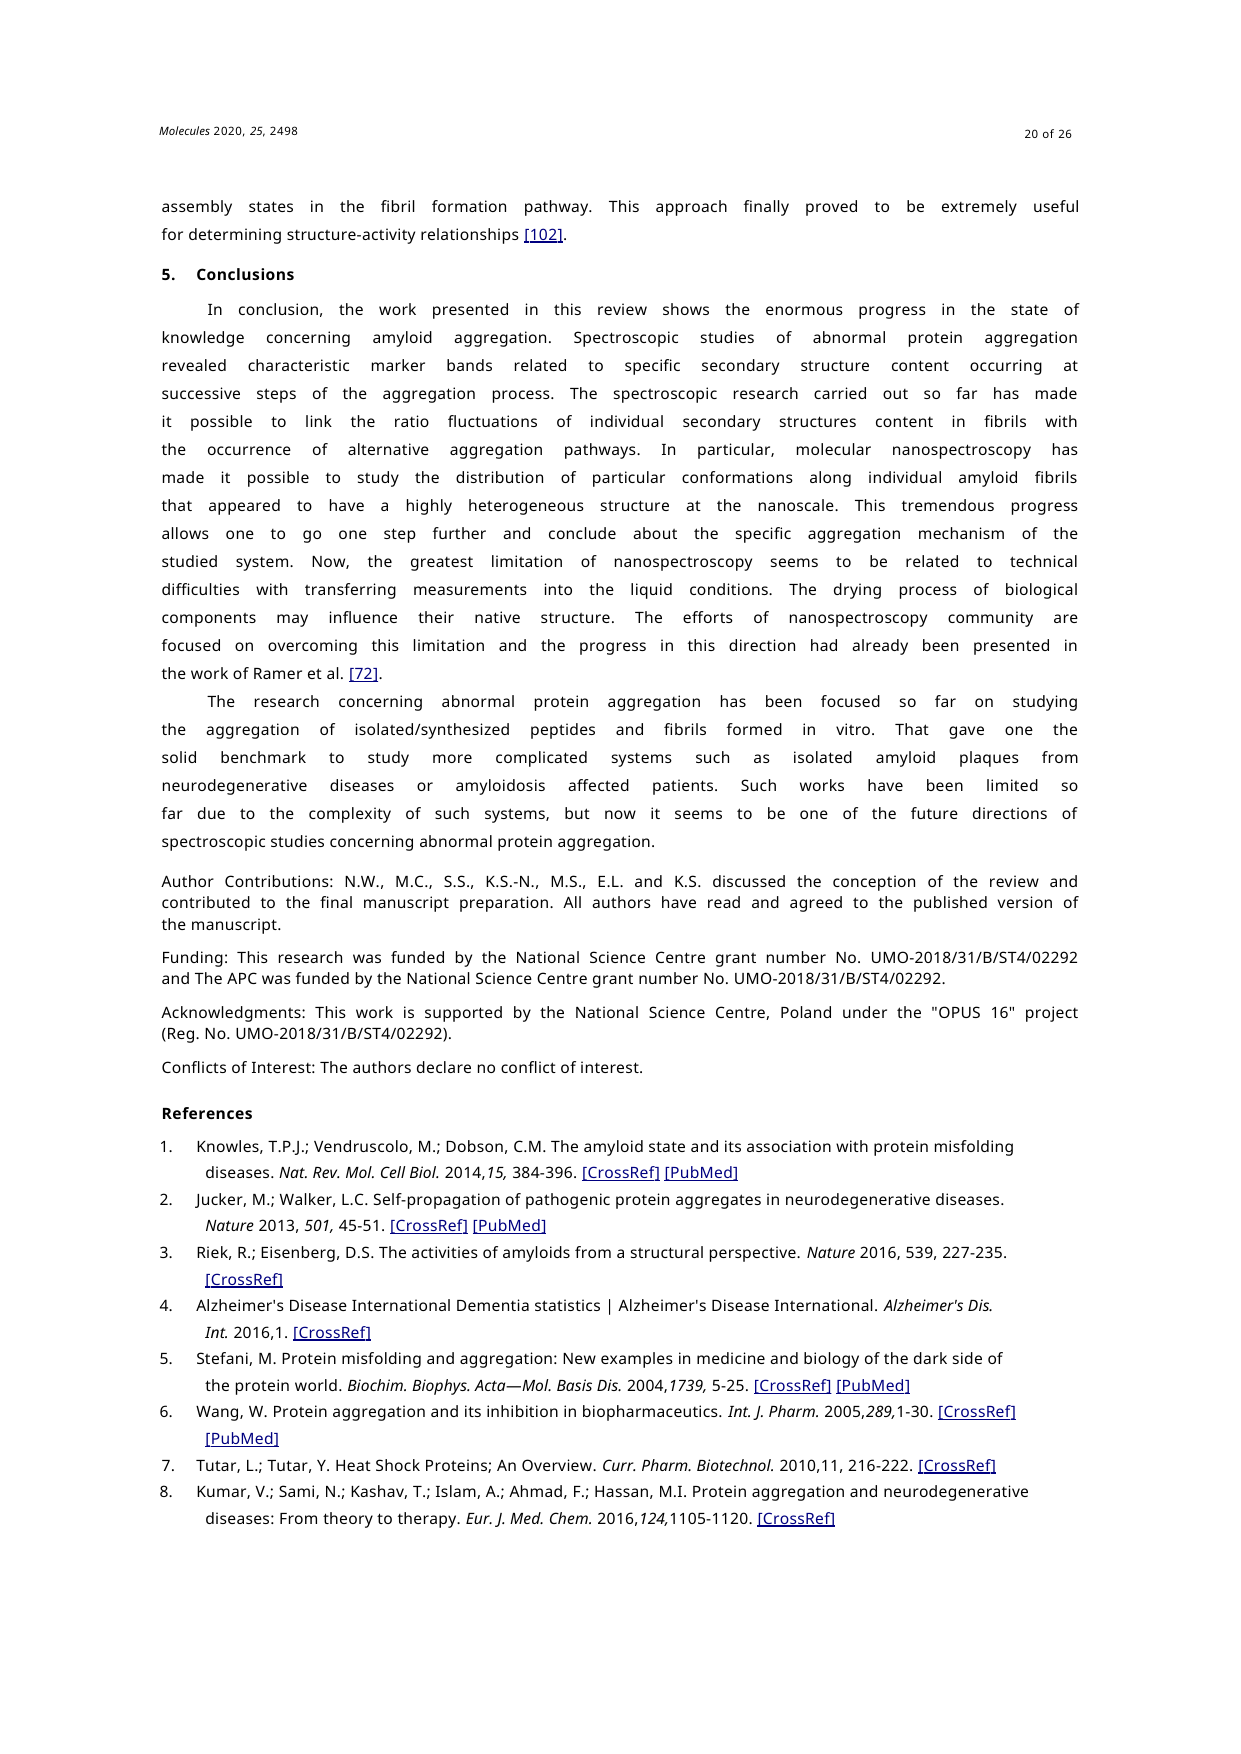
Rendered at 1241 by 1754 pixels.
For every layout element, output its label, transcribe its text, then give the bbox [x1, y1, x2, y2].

subtitle 5. Conclusions [161, 268, 1084, 284]
list Alzheimer's Disease International Dementia statistics | Alzheimer's Disease International. Alzheimer's Dis. Int. 2016,1. [CrossRef] [159, 1290, 1080, 1343]
list Stefani, M. Protein misfolding and aggregation: New examples in medicine and biology of the dark side of the protein world. Biochim. Biophys. Acta—Mol. Basis Dis. 2004,1739, 5-25. [CrossRef] [PubMed] [159, 1343, 1080, 1397]
text Funding: This research was funded by the National Science Centre grant number No. UMO-2018/31/B/ST4/02292 and The APC was funded by the National Science Centre grant number No. UMO-2018/31/B/ST4/02292. [161, 947, 1080, 989]
list Riek, R.; Eisenberg, D.S. The activities of amyloids from a structural perspective. Nature 2016, 539, 227-235. [CrossRef] [159, 1237, 1080, 1290]
subtitle References [161, 1107, 1084, 1123]
list Wang, W. Protein aggregation and its inhibition in biopharmaceutics. Int. J. Pharm. 2005,289,1-30. [CrossRef] [PubMed] [159, 1397, 1080, 1450]
text Molecules 2020, 25, 2498 [159, 126, 334, 138]
text The research concerning abnormal protein aggregation has been focused so far on studying the aggregation of isolated/synthesized peptides and fibrils formed in vitro. That gave one the solid benchmark to study more complicated systems such as isolated amyloid plaques from neurodegenerative diseases or amyloidosis affected patients. Such works have been limited so far due to the complexity of such systems, but now it seems to be one of the future directions of spectroscopic studies concerning abnormal protein aggregation. [161, 685, 1080, 853]
text In conclusion, the work presented in this review shows the enormous progress in the state of knowledge concerning amyloid aggregation. Spectroscopic studies of abnormal protein aggregation revealed characteristic marker bands related to specific secondary structure content occurring at successive steps of the aggregation process. The spectroscopic research carried out so far has made it possible to link the ratio fluctuations of individual secondary structures content in fibrils with the occurrence of alternative aggregation pathways. In particular, molecular nanospectroscopy has made it possible to study the distribution of particular conformations along individual amyloid fibrils that appeared to have a highly heterogeneous structure at the nanoscale. This tremendous progress allows one to go one step further and conclude about the specific aggregation mechanism of the studied system. Now, the greatest limitation of nanospectroscopy seems to be related to technical difficulties with transferring measurements into the liquid conditions. The drying process of biological components may influence their native structure. The efforts of nanospectroscopy community are focused on overcoming this limitation and the progress in this direction had already been presented in the work of Ramer et al. [72]. [161, 293, 1080, 685]
list Tutar, L.; Tutar, Y. Heat Shock Proteins; An Overview. Curr. Pharm. Biotechnol. 2010,11, 216-222. [CrossRef] [161, 1450, 1084, 1476]
list Kumar, V.; Sami, N.; Kashav, T.; Islam, A.; Ahmad, F.; Hassan, M.I. Protein aggregation and neurodegenerative diseases: From theory to therapy. Eur. J. Med. Chem. 2016,124,1105-1120. [CrossRef] [159, 1476, 1080, 1529]
list Jucker, M.; Walker, L.C. Self-propagation of pathogenic protein aggregates in neurodegenerative diseases. Nature 2013, 501, 45-51. [CrossRef] [PubMed] [159, 1184, 1080, 1237]
text assembly states in the fibril formation pathway. This approach finally proved to be extremely useful for determining structure-activity relationships [102]. [161, 190, 1082, 246]
text Conflicts of Interest: The authors declare no conflict of interest. [161, 1061, 1084, 1077]
text 20 of 26 [1024, 129, 1084, 141]
list Knowles, T.P.J.; Vendruscolo, M.; Dobson, C.M. The amyloid state and its association with protein misfolding diseases. Nat. Rev. Mol. Cell Biol. 2014,15, 384-396. [CrossRef] [PubMed] [159, 1131, 1080, 1184]
text Acknowledgments: This work is supported by the National Science Centre, Poland under the "OPUS 16" project (Reg. No. UMO-2018/31/B/ST4/02292). [161, 1001, 1080, 1044]
text Author Contributions: N.W., M.C., S.S., K.S.-N., M.S., E.L. and K.S. discussed the conception of the review and contributed to the final manuscript preparation. All authors have read and agreed to the published version of the manuscript. [161, 871, 1080, 934]
